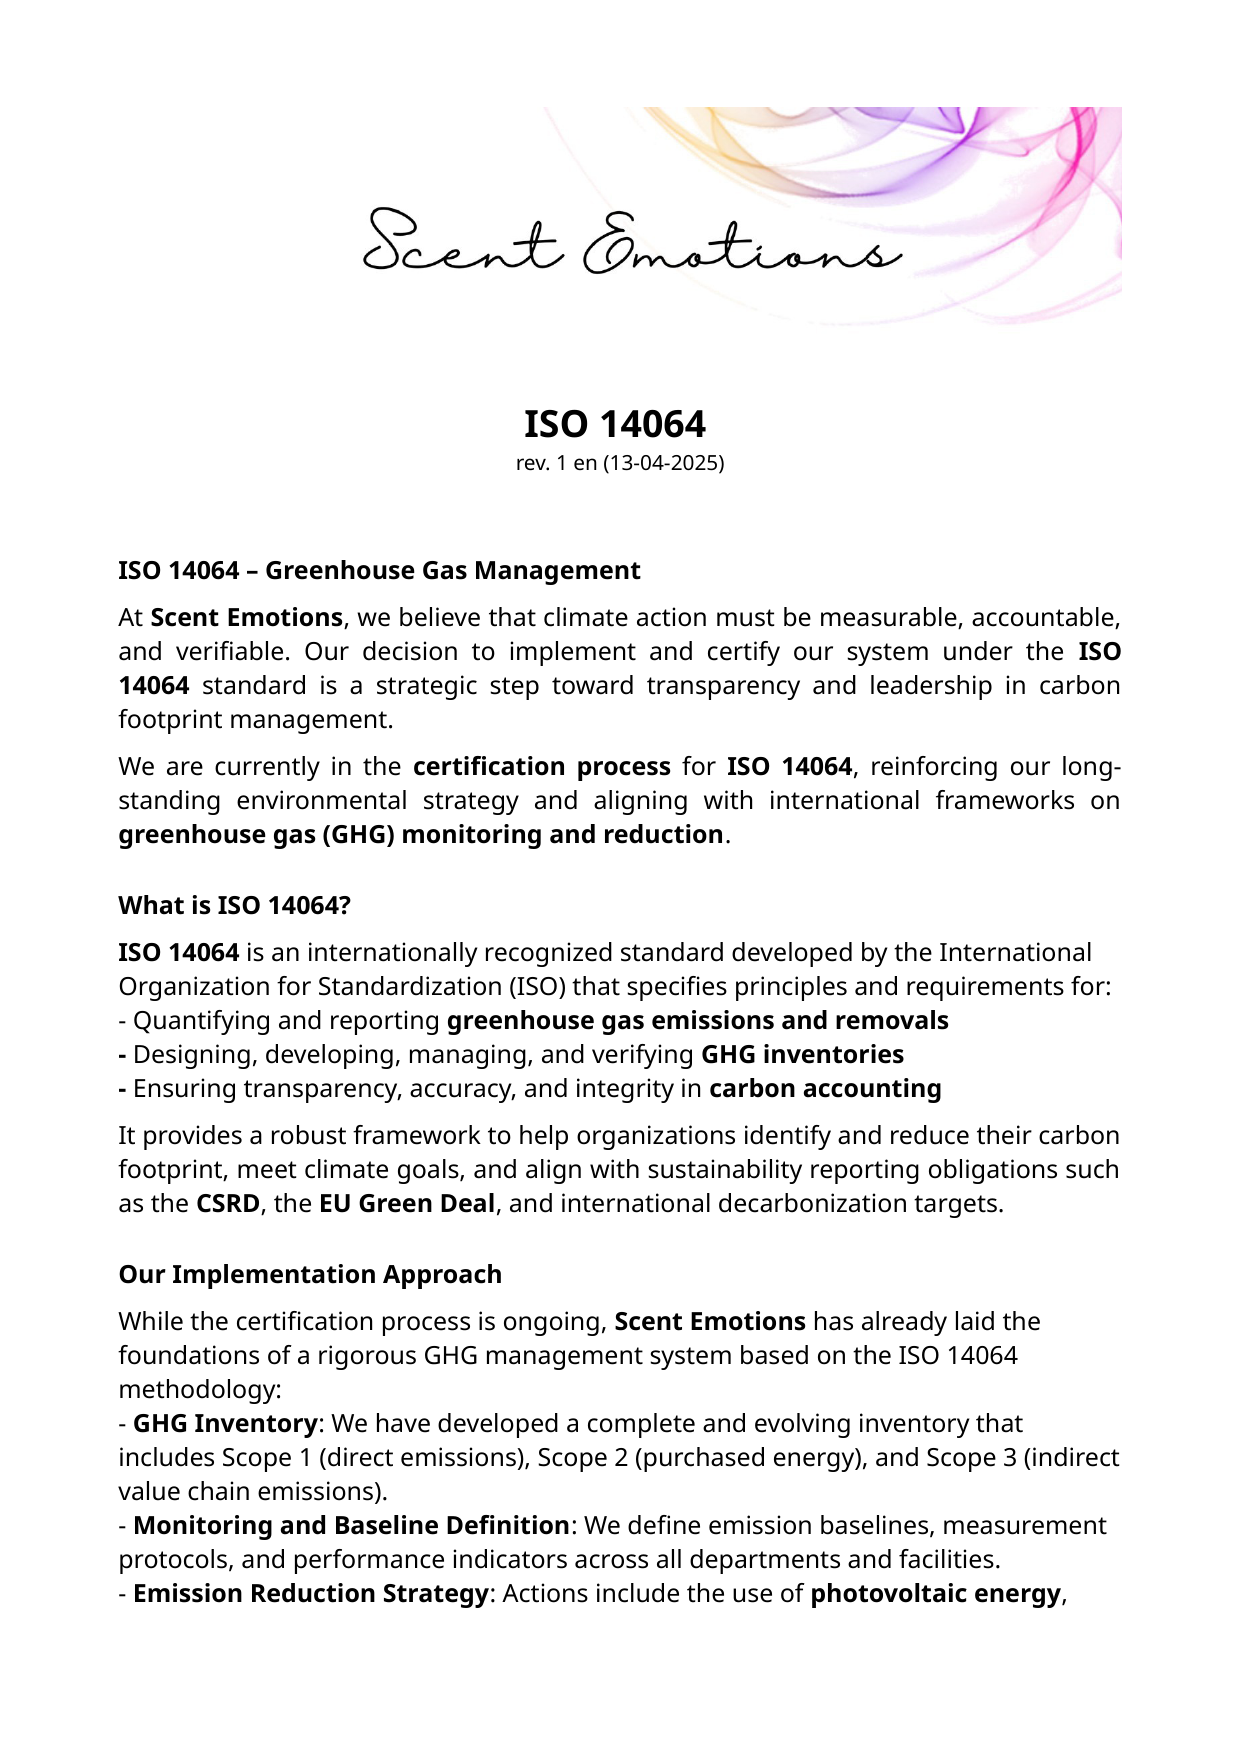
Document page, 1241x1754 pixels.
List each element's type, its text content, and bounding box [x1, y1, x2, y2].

text It provides a robust framework to help organizations identify and reduce their carbon footprint, meet climate goals, and align with sustainability reporting obligations such as the CSRD, the EU Green Deal, and international decarbonization targets. [118, 1117, 1122, 1219]
subtitle Our Implementation Approach [118, 1257, 1122, 1291]
subtitle What is ISO 14064? [118, 888, 1122, 922]
text ISO 14064 rev. 1 en (13-04-2025) [118, 397, 1122, 528]
text We are currently in the certification process for ISO 14064, reinforcing our long-standing environmental strategy and aligning with international frameworks on greenhouse gas (GHG) monitoring and reduction. [118, 748, 1122, 851]
text At Scent Emotions, we believe that climate action must be measurable, accountable, and verifiable. Our decision to implement and certify our system under the ISO 14064 standard is a strategic step toward transparency and leadership in carbon footprint management. [118, 599, 1122, 736]
text ISO 14064 is an internationally recognized standard developed by the International Organization for Standardization (ISO) that specifies principles and requirements for: - Quantifying and reporting greenhouse gas emissions and removals - Designing, developing, managing, and verifying GHG inventories - Ensuring transparency, accuracy, and integrity in carbon accounting [118, 934, 1122, 1105]
text While the certification process is ongoing, Scent Emotions has already laid the foundations of a rigorous GHG management system based on the ISO 14064 methodology: - GHG Inventory: We have developed a complete and evolving inventory that includes Scope 1 (direct emissions), Scope 2 (purchased energy), and Scope 3 (indirect value chain emissions). - Monitoring and Baseline Definition: We define emission baselines, measurement protocols, and performance indicators across all departments and facilities. - Emission Reduction Strategy: Actions include the use of photovoltaic energy, [118, 1304, 1122, 1610]
subtitle ISO 14064 – Greenhouse Gas Management [118, 553, 1122, 587]
